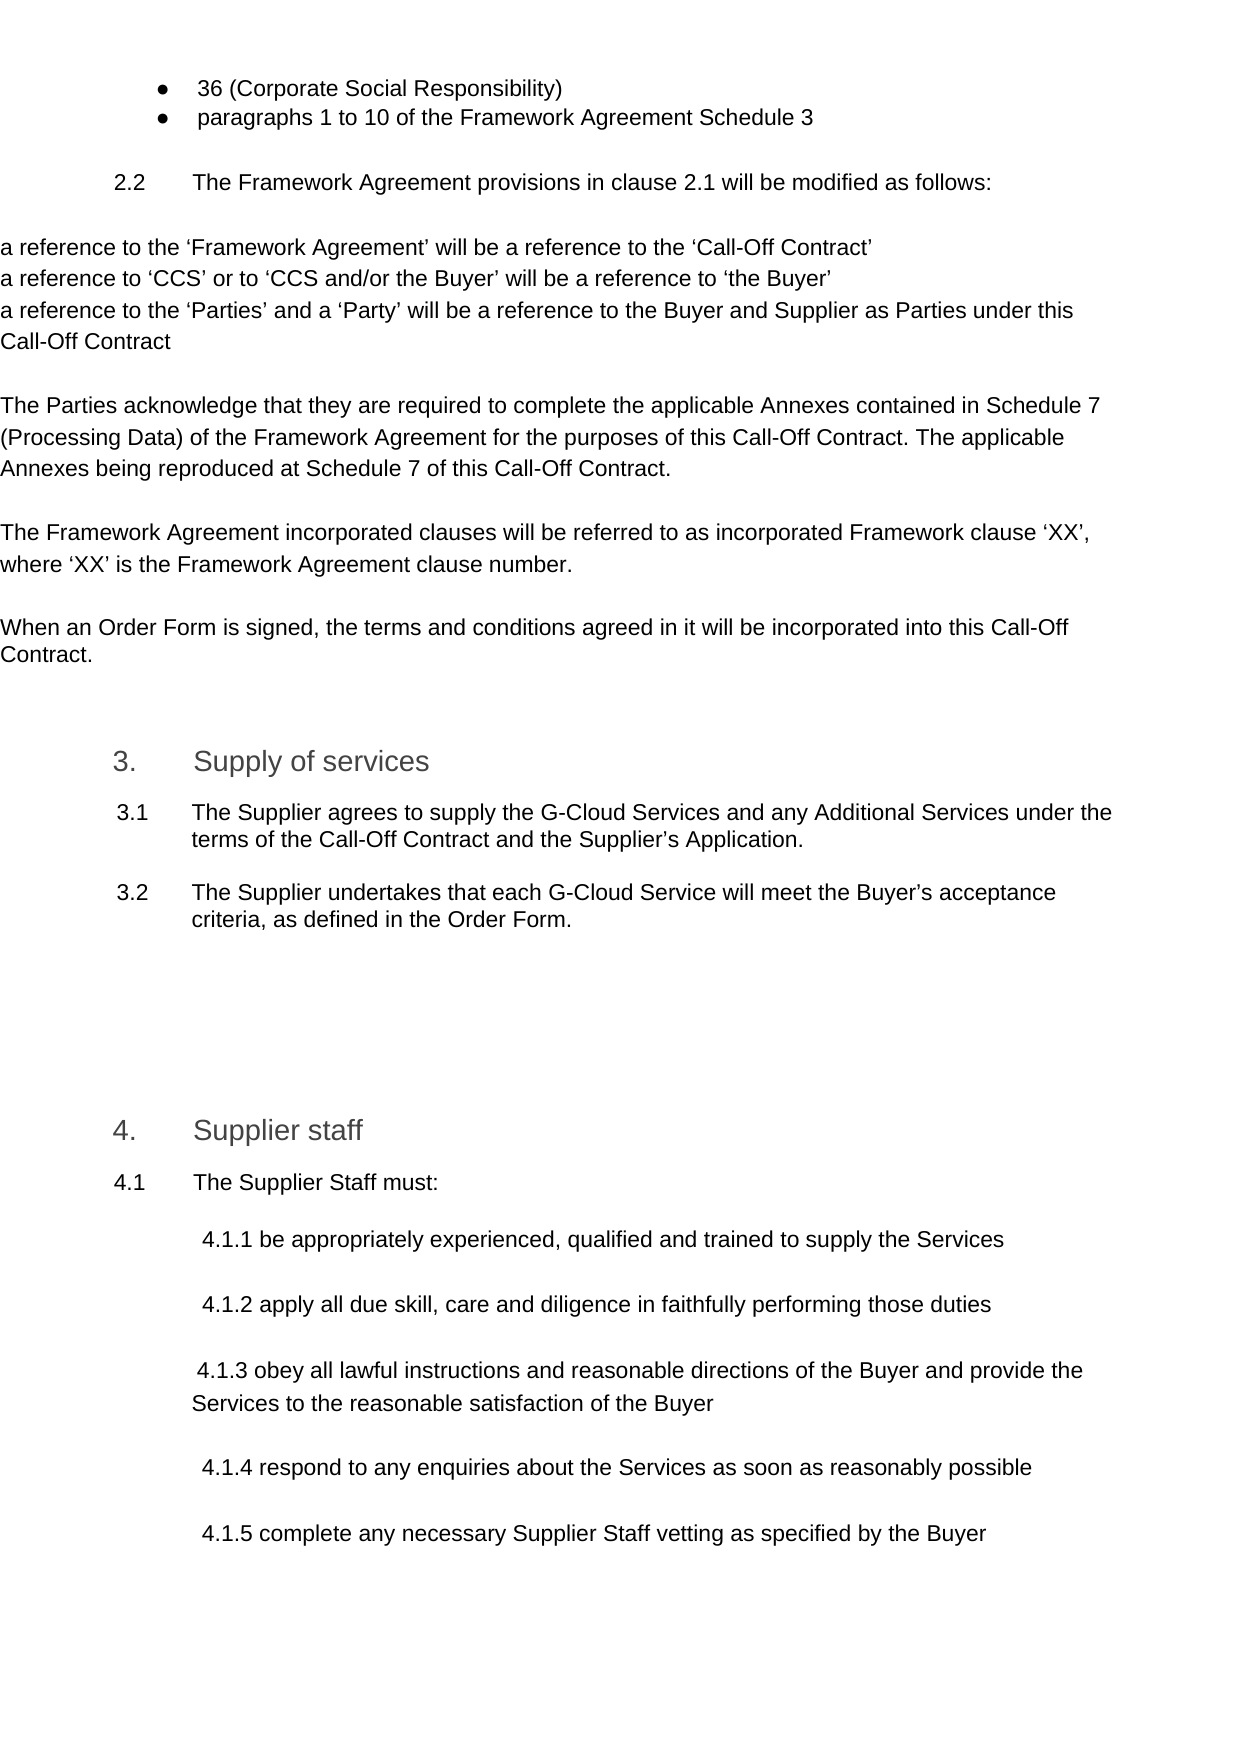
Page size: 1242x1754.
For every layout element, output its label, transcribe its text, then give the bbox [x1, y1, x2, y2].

list The Parties acknowledge that they are required to complete the applicable Annexes contained in Schedule 7 (Processing Data) of the Framework Agreement for the purposes of this Call-Off Contract. The applicable Annexes being reproduced at Schedule 7 of this Call-Off Contract. [0, 392, 1121, 481]
text 4.1.4 respond to any enquiries about the Services as soon as reasonably possible [0, 1453, 1122, 1482]
list The Framework Agreement incorporated clauses will be referred to as incorporated Framework clause ‘XX’, where ‘XX’ is the Framework Agreement clause number. [0, 519, 1121, 577]
text 4.1 The Supplier Staff must: [0, 1168, 1122, 1196]
list 36 (Corporate Social Responsibility) [156, 75, 1121, 101]
subtitle 4. Supplier staff [0, 1113, 1122, 1146]
list a reference to ‘CCS’ or to ‘CCS and/or the Buyer’ will be a reference to ‘the Buyer’ [0, 264, 1121, 291]
text 3.1 The Supplier agrees to supply the G-Cloud Services and any Additional Services under the terms of the Call-Off Contract and the Supplier’s Application. [116, 799, 1121, 852]
text 4.1.2 apply all due skill, care and diligence in faithfully performing those duties [0, 1291, 1122, 1319]
text 2.2 The Framework Agreement provisions in clause 2.1 will be modified as follows: [0, 168, 1122, 196]
text 4.1.3 obey all lawful instructions and reasonable directions of the Buyer and provide the Services to the reasonable satisfaction of the Buyer [116, 1356, 1121, 1416]
list a reference to the ‘Framework Agreement’ will be a reference to the ‘Call-Off Contract’ [0, 234, 1121, 260]
list When an Order Form is signed, the terms and conditions agreed in it will be incorporated into this Call-Off Contract. [0, 614, 1121, 667]
text 4.1.1 be appropriately experienced, qualified and trained to supply the Services [0, 1225, 1122, 1253]
text 3.2 The Supplier undertakes that each G-Cloud Service will meet the Buyer’s acceptance criteria, as defined in the Order Form. [116, 879, 1121, 932]
subtitle 3. Supply of services [0, 744, 1122, 778]
text 4.1.5 complete any necessary Supplier Staff vetting as specified by the Buyer [0, 1519, 1122, 1547]
list paragraphs 1 to 10 of the Framework Agreement Schedule 3 [156, 104, 1121, 131]
list a reference to the ‘Parties’ and a ‘Party’ will be a reference to the Buyer and Supplier as Parties under this Call-Off Contract [0, 297, 1121, 354]
